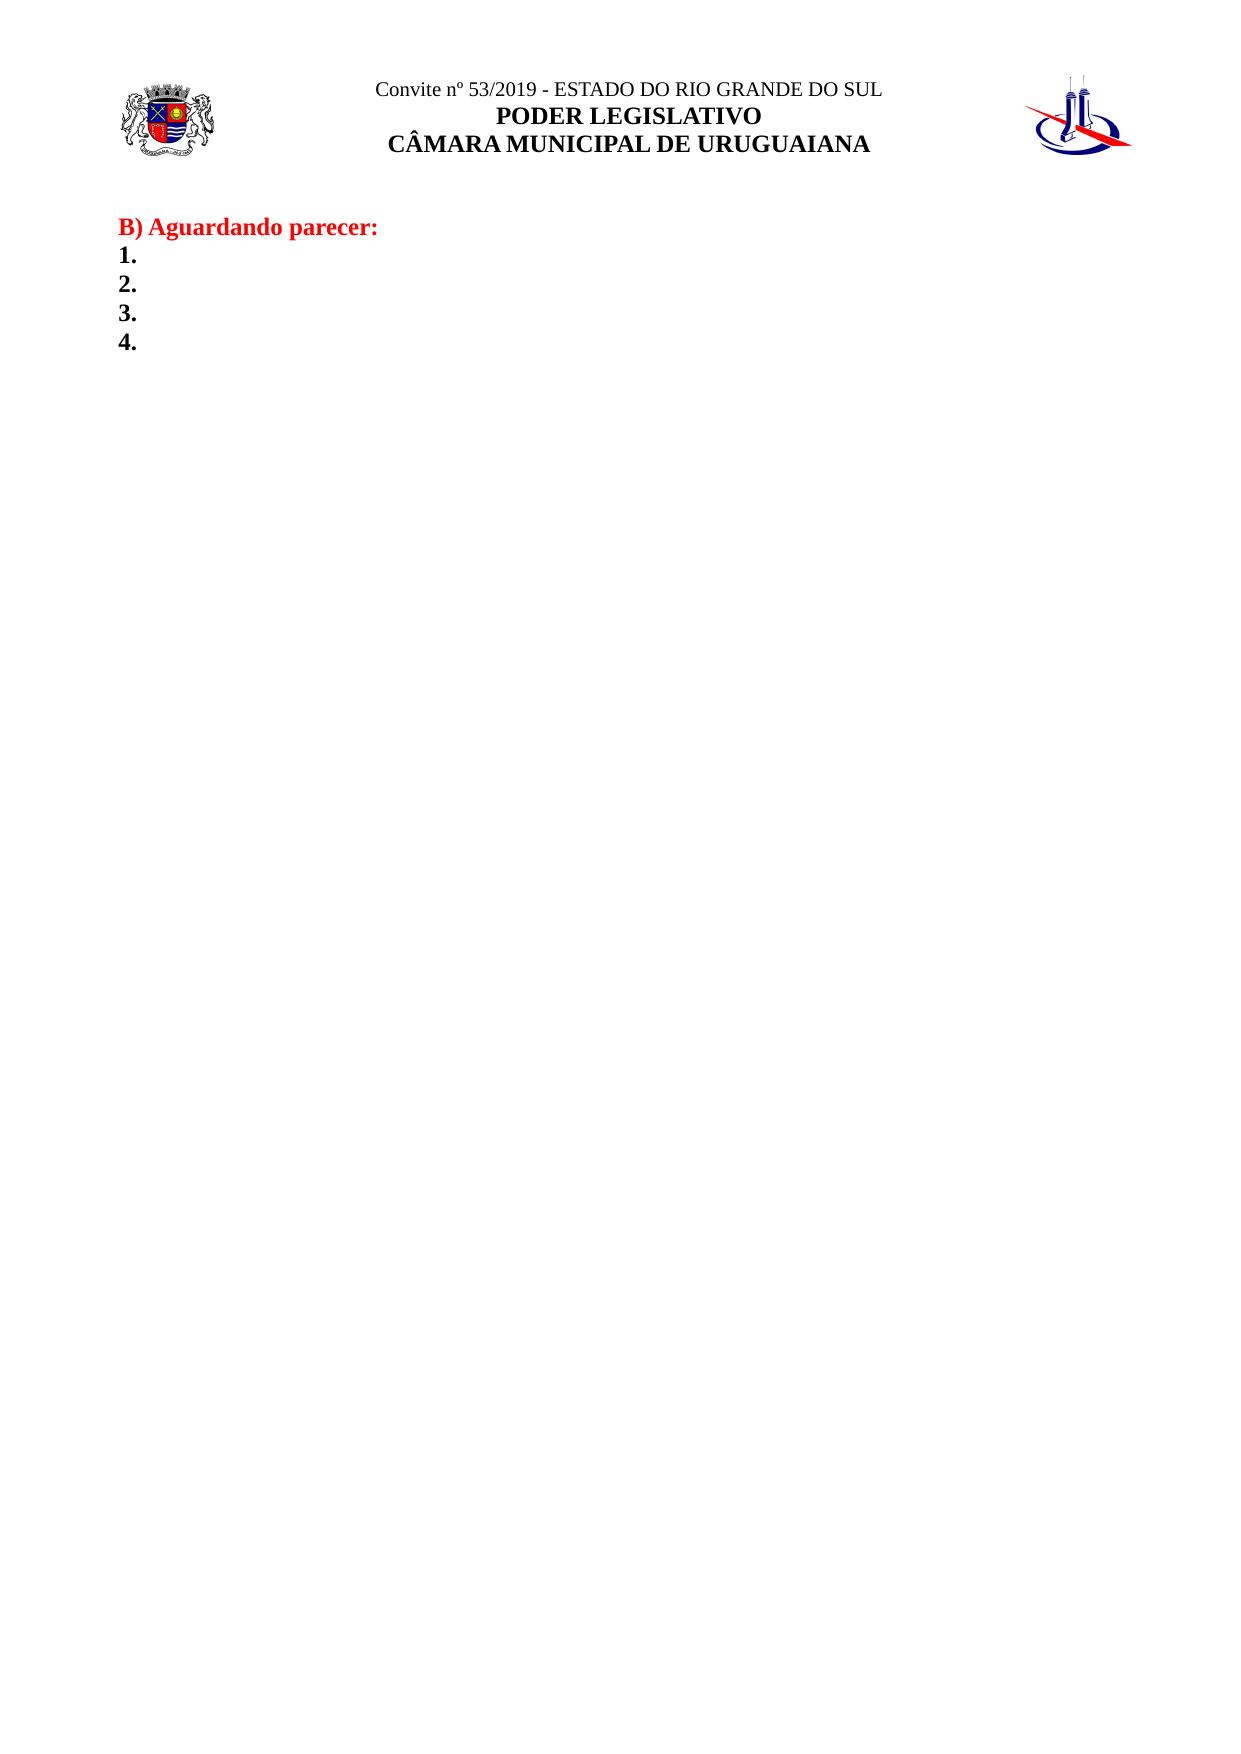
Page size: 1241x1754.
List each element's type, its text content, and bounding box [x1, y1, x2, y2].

text 4. [118, 327, 1140, 356]
text 2. [118, 269, 1140, 298]
text 1. [118, 241, 1140, 269]
picture [120, 84, 214, 156]
picture [1025, 75, 1132, 155]
text B) Aguardando parecer: [118, 212, 1140, 241]
text 3. [118, 298, 1140, 327]
